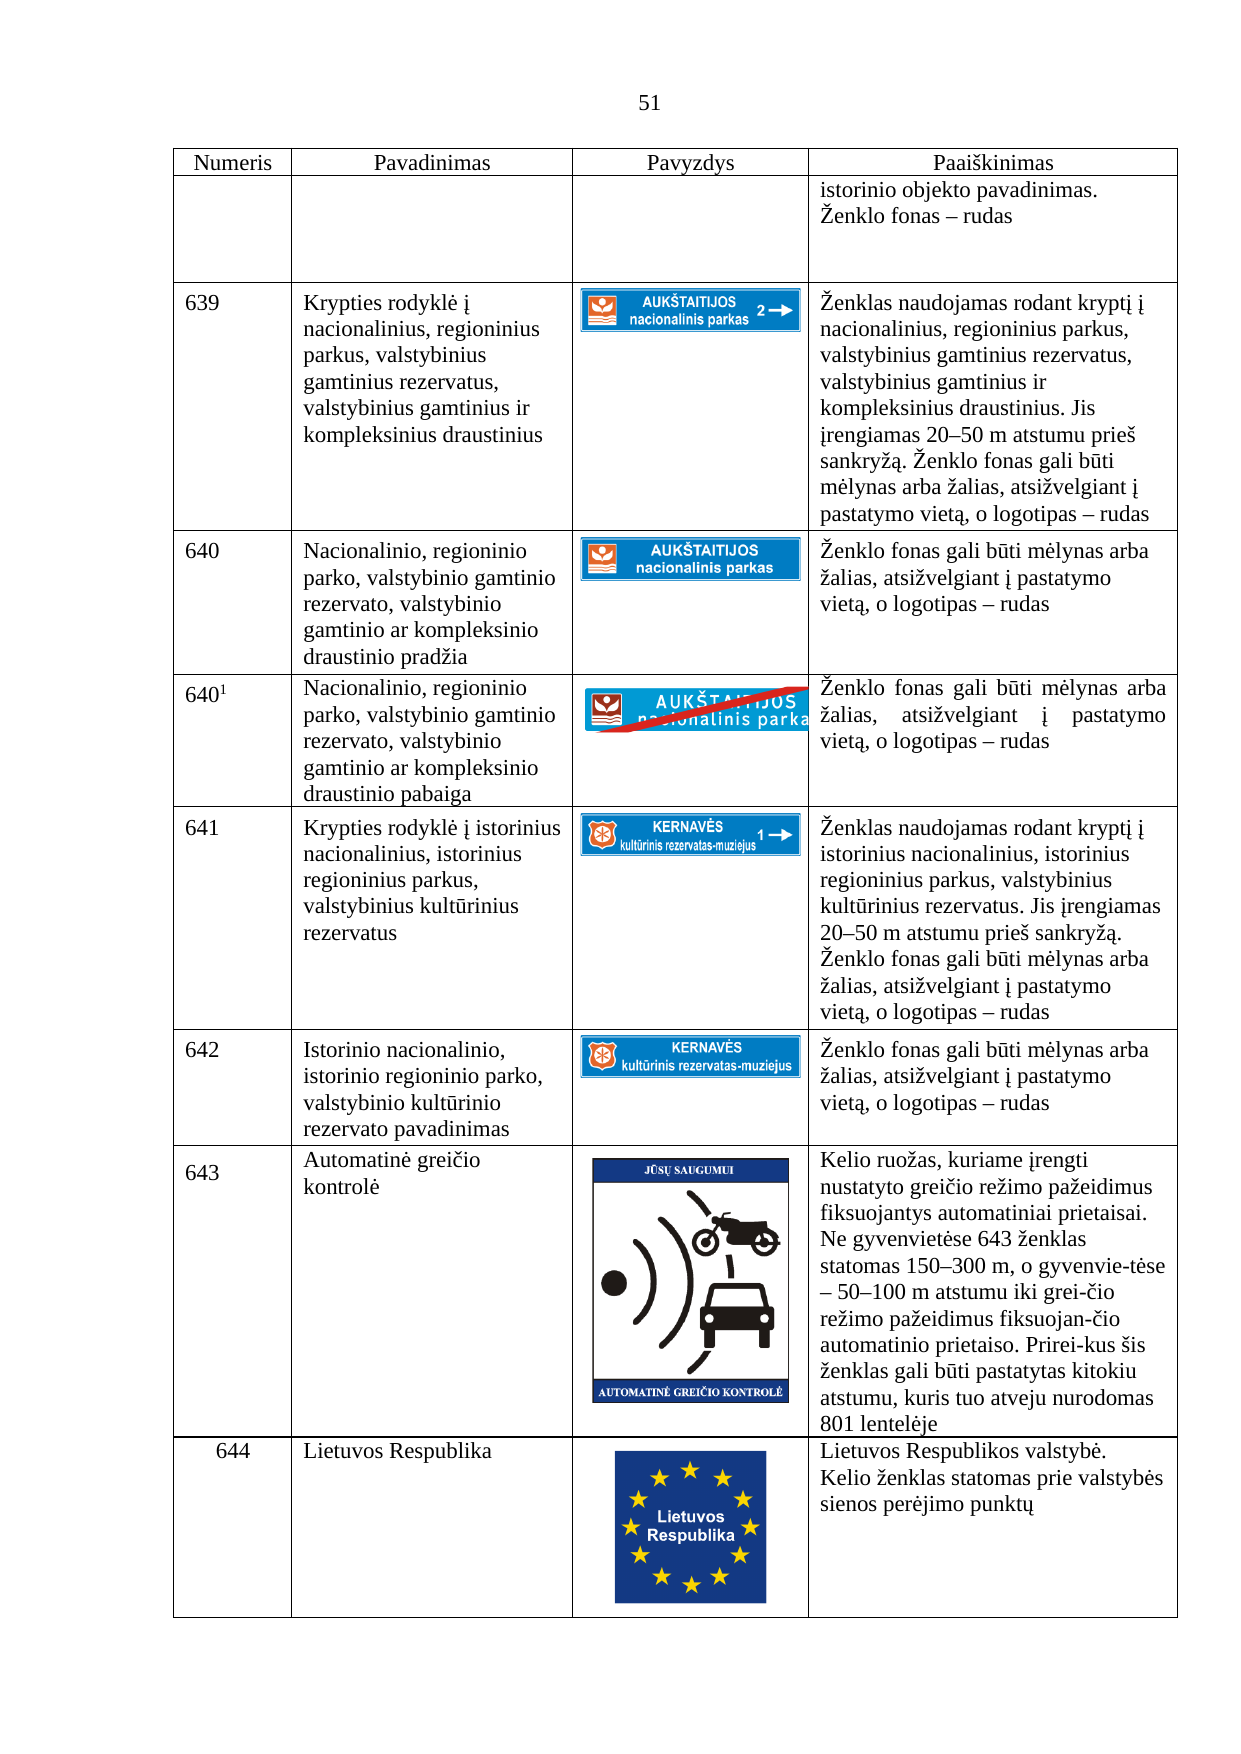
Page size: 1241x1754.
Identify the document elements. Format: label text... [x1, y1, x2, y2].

table_cell [573, 176, 808, 282]
table_cell 641 [174, 807, 291, 1028]
table_cell [573, 1146, 808, 1436]
table_cell Ženklo fonas gali būti mėlynas arba žalias, atsižvelgiant į pastatymo vietą, o logotipas – rudas [809, 1030, 1177, 1145]
table_cell Lietuvos Respublikos valstybė. Kelio ženklas statomas prie valstybės sienos perėjimo punktų [809, 1438, 1177, 1617]
table_cell [573, 531, 808, 673]
table_header Numeris [174, 149, 291, 175]
table_cell [174, 176, 291, 282]
table_cell Ženklo fonas gali būti mėlynas arba žalias, atsižvelgiant į pastatymo vietą, o logotipas – rudas [809, 675, 1177, 806]
table_cell Kelio ruožas, kuriame įrengti nustatyto greičio režimo pažeidimus fiksuojantys automatiniai prietaisai. Ne gyvenvietėse 643 ženklas statomas 150–300 m, o gyvenvie-tėse – 50–100 m atstumu iki grei-čio režimo pažeidimus fiksuojan-čio automatinio prietaiso. Prirei-kus šis ženklas gali būti pastatytas kitokiu atstumu, kuris tuo atveju nurodomas 801 lentelėje [809, 1146, 1177, 1436]
table_cell [573, 807, 808, 1028]
table_header Paaiškinimas [809, 149, 1177, 175]
table_cell Krypties rodyklė į istorinius nacionalinius, istorinius regioninius parkus, valstybinius kultūrinius rezervatus [292, 807, 572, 1028]
table_cell Nacionalinio, regioninio parko, valstybinio gamtinio rezervato, valstybinio gamtinio ar kompleksinio draustinio pabaiga [292, 675, 572, 806]
table_cell Ženklas naudojamas rodant kryptį į nacionalinius, regioninius parkus, valstybinius gamtinius rezervatus, valstybinius gamtinius ir kompleksinius draustinius. Jis įrengiamas 20–50 m atstumu prieš sankryžą. Ženklo fonas gali būti mėlynas arba žalias, atsižvelgiant į pastatymo vietą, o logotipas – rudas [809, 283, 1177, 530]
table_cell 643 [174, 1146, 291, 1436]
table_cell Ženklas naudojamas rodant kryptį į istorinius nacionalinius, istorinius regioninius parkus, valstybinius kultū­rinius rezervatus. Jis įrengiamas 20–50 m atstumu prieš sankryžą. Ženklo fonas gali būti mėlynas arba žalias, atsižvelgiant į pastatymo vietą, o logotipas – rudas [809, 807, 1177, 1028]
table_cell Ženklo fonas gali būti mėlynas arba žalias, atsižvelgiant į pastatymo vietą, o logotipas – rudas [809, 531, 1177, 673]
table_cell 639 [174, 283, 291, 530]
table_cell [573, 675, 808, 806]
table_cell Lietuvos Respublika [292, 1438, 572, 1617]
table_cell [573, 283, 808, 530]
table_cell 640 [174, 531, 291, 673]
table_header Pavyzdys [573, 149, 808, 175]
table_cell 644 [174, 1438, 291, 1617]
table_cell Automatinė greičio kontrolė [292, 1146, 572, 1436]
table_cell 642 [174, 1030, 291, 1145]
table_header Pavadinimas [292, 149, 572, 175]
table_cell Krypties rodyklė į nacionalinius, regioninius parkus, valstybinius gamtinius rezervatus, valstybinius gamtinius ir kompleksinius draustinius [292, 283, 572, 530]
table_cell istorinio objekto pavadinimas. Ženklo fonas – rudas [809, 176, 1177, 282]
table_cell [292, 176, 572, 282]
table_cell [573, 1030, 808, 1145]
table_cell 6401 [174, 675, 291, 806]
table_cell Istorinio nacionalinio, istorinio regioninio parko, valstybinio kultūrinio rezervato pavadinimas [292, 1030, 572, 1145]
table_cell [573, 1438, 808, 1617]
table_cell Nacionalinio, regioninio parko, valstybinio gamtinio rezervato, valstybinio gamtinio ar kompleksinio draustinio pradžia [292, 531, 572, 673]
